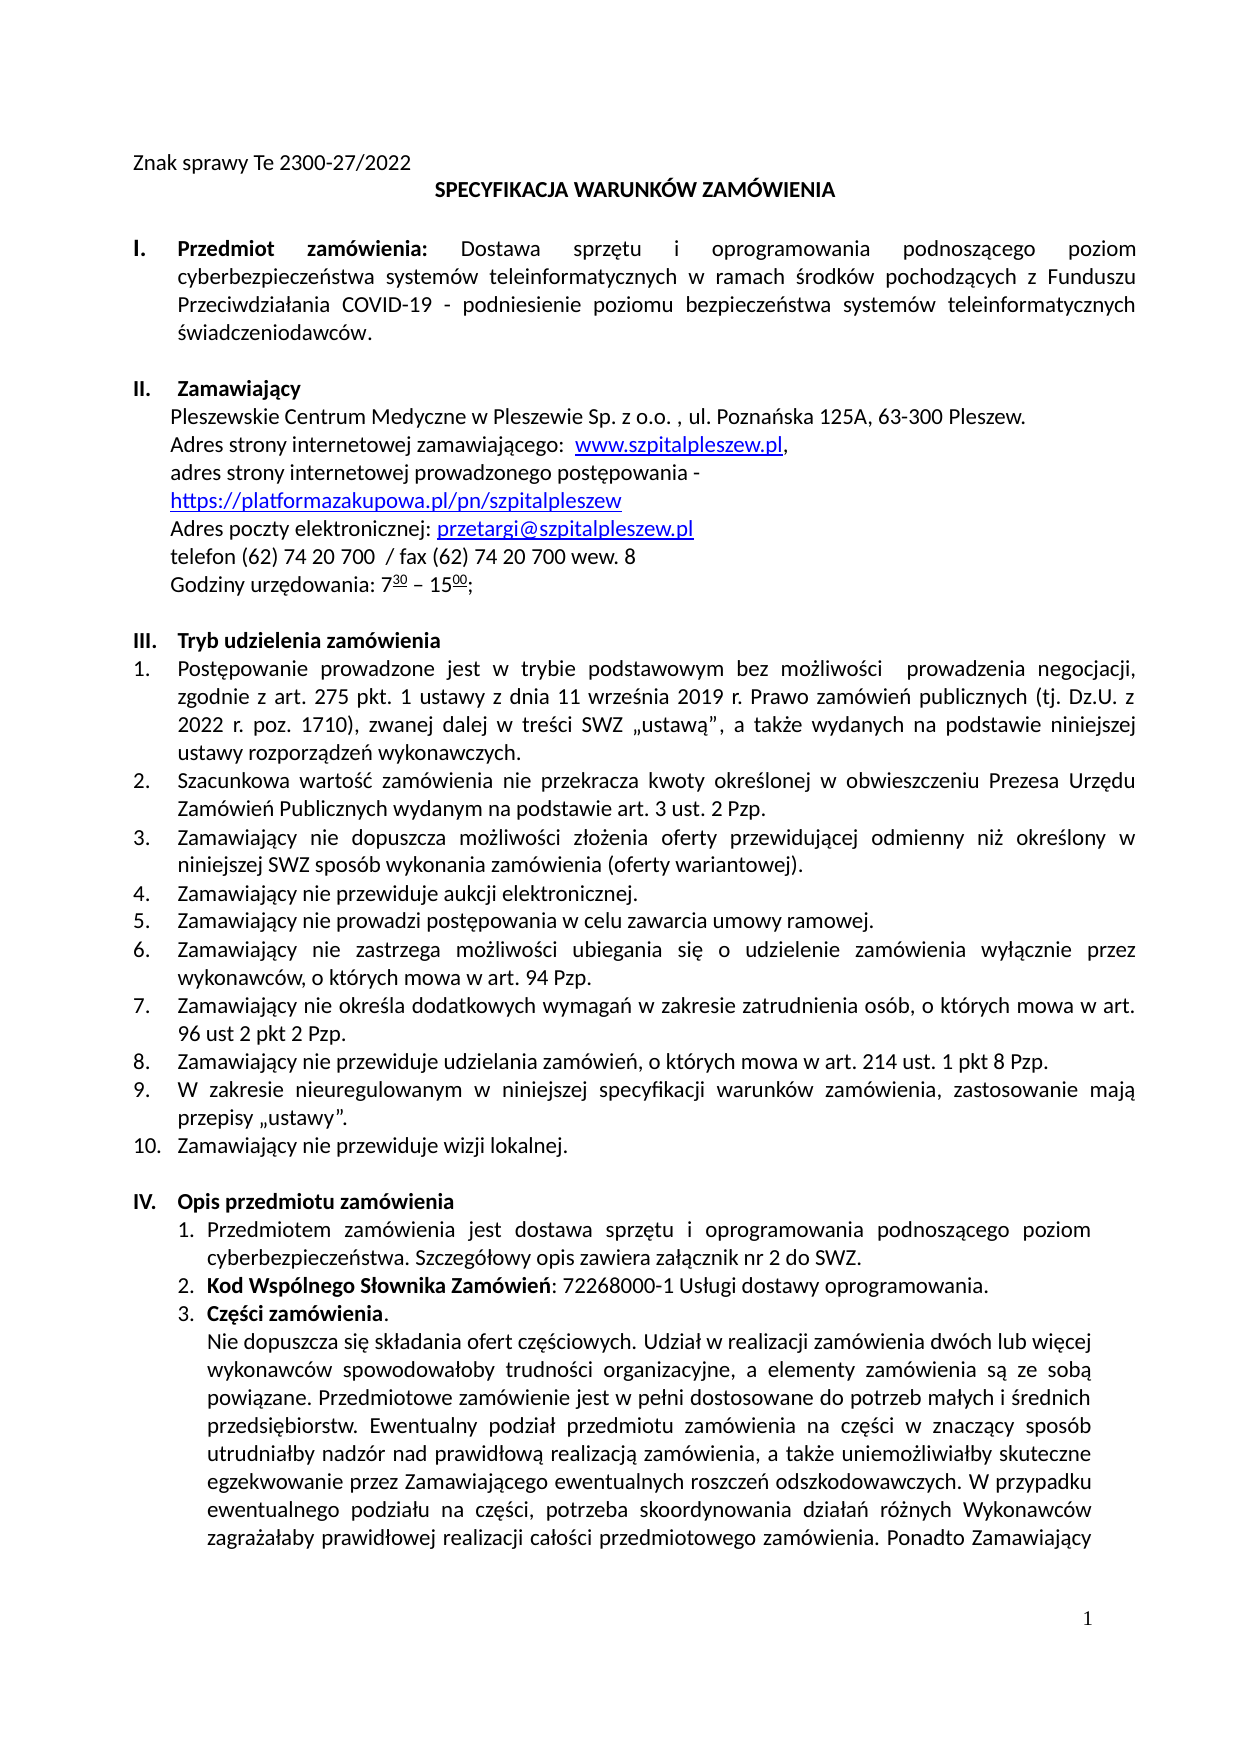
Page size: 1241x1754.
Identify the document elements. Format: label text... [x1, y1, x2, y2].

list Przedmiotem zamówienia jest dostawa sprzętu i oprogramowania podnoszącego poziom cyberbezpieczeństwa. Szczegółowy opis zawiera załącznik nr 2 do SWZ. [177, 1215, 1093, 1271]
list Zamawiający nie przewiduje wizji lokalnej. [133, 1131, 1137, 1159]
list Kod Wspólnego Słownika Zamówień: 72268000-1 Usługi dostawy oprogramowania. [177, 1271, 1093, 1299]
list Zamawiający [133, 374, 1137, 402]
text Godziny urzędowania: 730 – 1500; [170, 570, 1137, 598]
text Znak sprawy Te 2300-27/2022 [133, 148, 1137, 176]
list Zamawiający nie dopuszcza możliwości złożenia oferty przewidującej odmienny niż określony w niniejszej SWZ sposób wykonania zamówienia (oferty wariantowej). [133, 823, 1137, 879]
list Opis przedmiotu zamówienia [133, 1187, 1137, 1215]
list Zamawiający nie prowadzi postępowania w celu zawarcia umowy ramowej. [133, 907, 1137, 935]
list Szacunkowa wartość zamówienia nie przekracza kwoty określonej w obwieszczeniu Prezesa Urzędu Zamówień Publicznych wydanym na podstawie art. 3 ust. 2 Pzp. [133, 767, 1137, 823]
list Tryb udzielenia zamówienia [133, 626, 1137, 654]
text Adres strony internetowej zamawiającego: www.szpitalpleszew.pl, [170, 430, 1137, 458]
text Adres poczty elektronicznej: przetargi@szpitalpleszew.pl [170, 514, 1137, 542]
list Zamawiający nie określa dodatkowych wymagań w zakresie zatrudnienia osób, o których mowa w art. 96 ust 2 pkt 2 Pzp. [133, 991, 1137, 1047]
list Przedmiot zamówienia: Dostawa sprzętu i oprogramowania podnoszącego poziom cyberbezpieczeństwa systemów teleinformatycznych w ramach środków pochodzących z Funduszu Przeciwdziałania COVID-19 - podniesienie poziomu bezpieczeństwa systemów teleinformatycznych świadczeniodawców. [133, 232, 1137, 346]
text Nie dopuszcza się składania ofert częściowych. Udział w realizacji zamówienia dwóch lub więcej wykonawców spowodowałoby trudności organizacyjne, a elementy zamówienia są ze sobą powiązane. Przedmiotowe zamówienie jest w pełni dostosowane do potrzeb małych i średnich przedsiębiorstw. Ewentualny podział przedmiotu zamówienia na części w znaczący sposób utrudniałby nadzór nad prawidłową realizacją zamówienia, a także uniemożliwiałby skuteczne egzekwowanie przez Zamawiającego ewentualnych roszczeń odszkodowawczych. W przypadku ewentualnego podziału na części, potrzeba skoordynowania działań różnych Wykonawców zagrażałaby prawidłowej realizacji całości przedmiotowego zamówienia. Ponadto Zamawiający [207, 1327, 1093, 1551]
list Zamawiający nie zastrzega możliwości ubiegania się o udzielenie zamówienia wyłącznie przez wykonawców, o których mowa w art. 94 Pzp. [133, 935, 1137, 991]
text Pleszewskie Centrum Medyczne w Pleszewie Sp. z o.o. , ul. Poznańska 125A, 63-300 Pleszew. [170, 402, 1137, 430]
list Części zamówienia. [177, 1299, 1093, 1327]
list Postępowanie prowadzone jest w trybie podstawowym bez możliwości prowadzenia negocjacji, zgodnie z art. 275 pkt. 1 ustawy z dnia 11 września 2019 r. Prawo zamówień publicznych (tj. Dz.U. z 2022 r. poz. 1710), zwanej dalej w treści SWZ „ustawą”, a także wydanych na podstawie niniejszej ustawy rozporządzeń wykonawczych. [133, 654, 1137, 767]
text adres strony internetowej prowadzonego postępowania - https://platformazakupowa.pl/pn/szpitalpleszew [170, 458, 1137, 514]
list W zakresie nieuregulowanym w niniejszej specyfikacji warunków zamówienia, zastosowanie mają przepisy „ustawy”. [133, 1075, 1137, 1131]
text SPECYFIKACJA WARUNKÓW ZAMÓWIENIA [133, 176, 1137, 204]
list Zamawiający nie przewiduje udzielania zamówień, o których mowa w art. 214 ust. 1 pkt 8 Pzp. [133, 1047, 1137, 1075]
text telefon (62) 74 20 700 / fax (62) 74 20 700 wew. 8 [170, 542, 1137, 570]
list Zamawiający nie przewiduje aukcji elektronicznej. [133, 879, 1137, 907]
